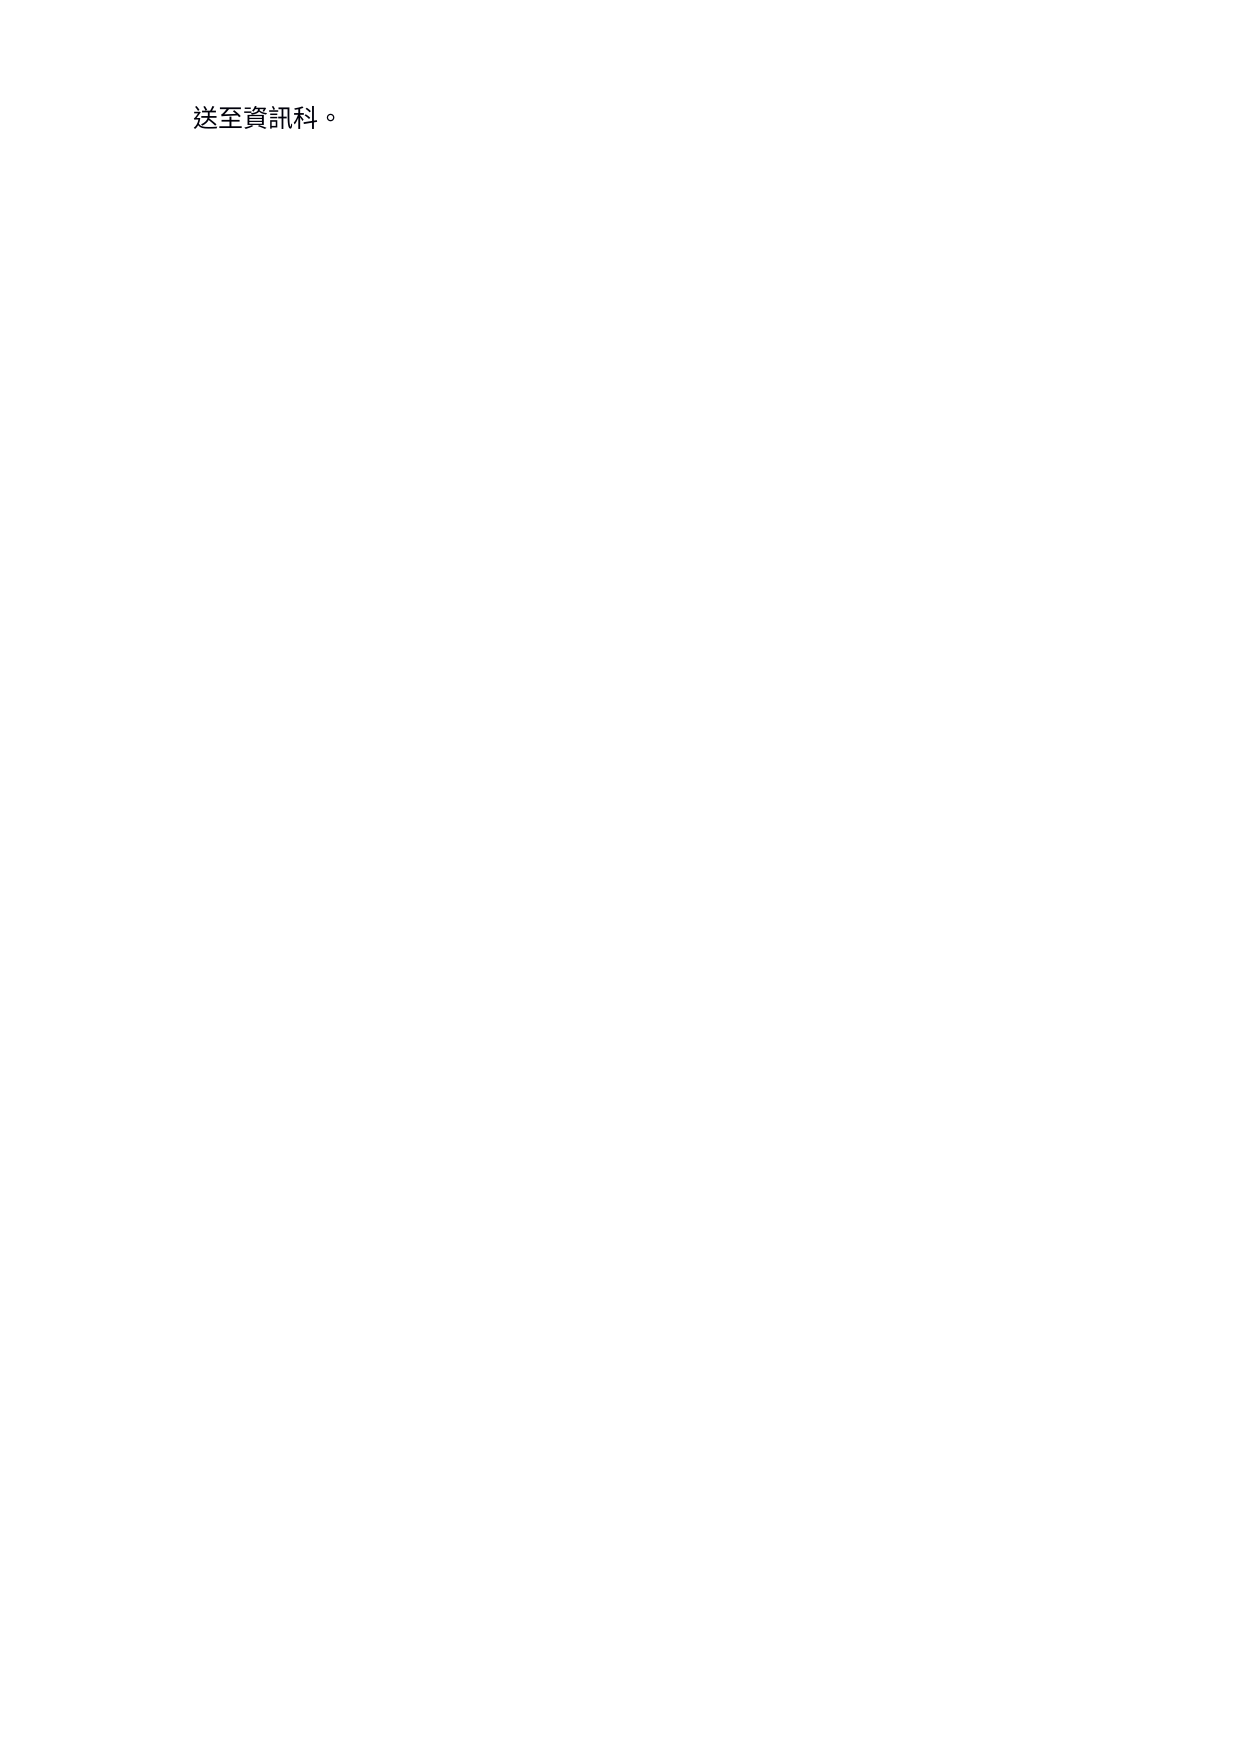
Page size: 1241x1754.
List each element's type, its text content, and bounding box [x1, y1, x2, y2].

list 送至資訊科。 [143, 100, 1122, 134]
